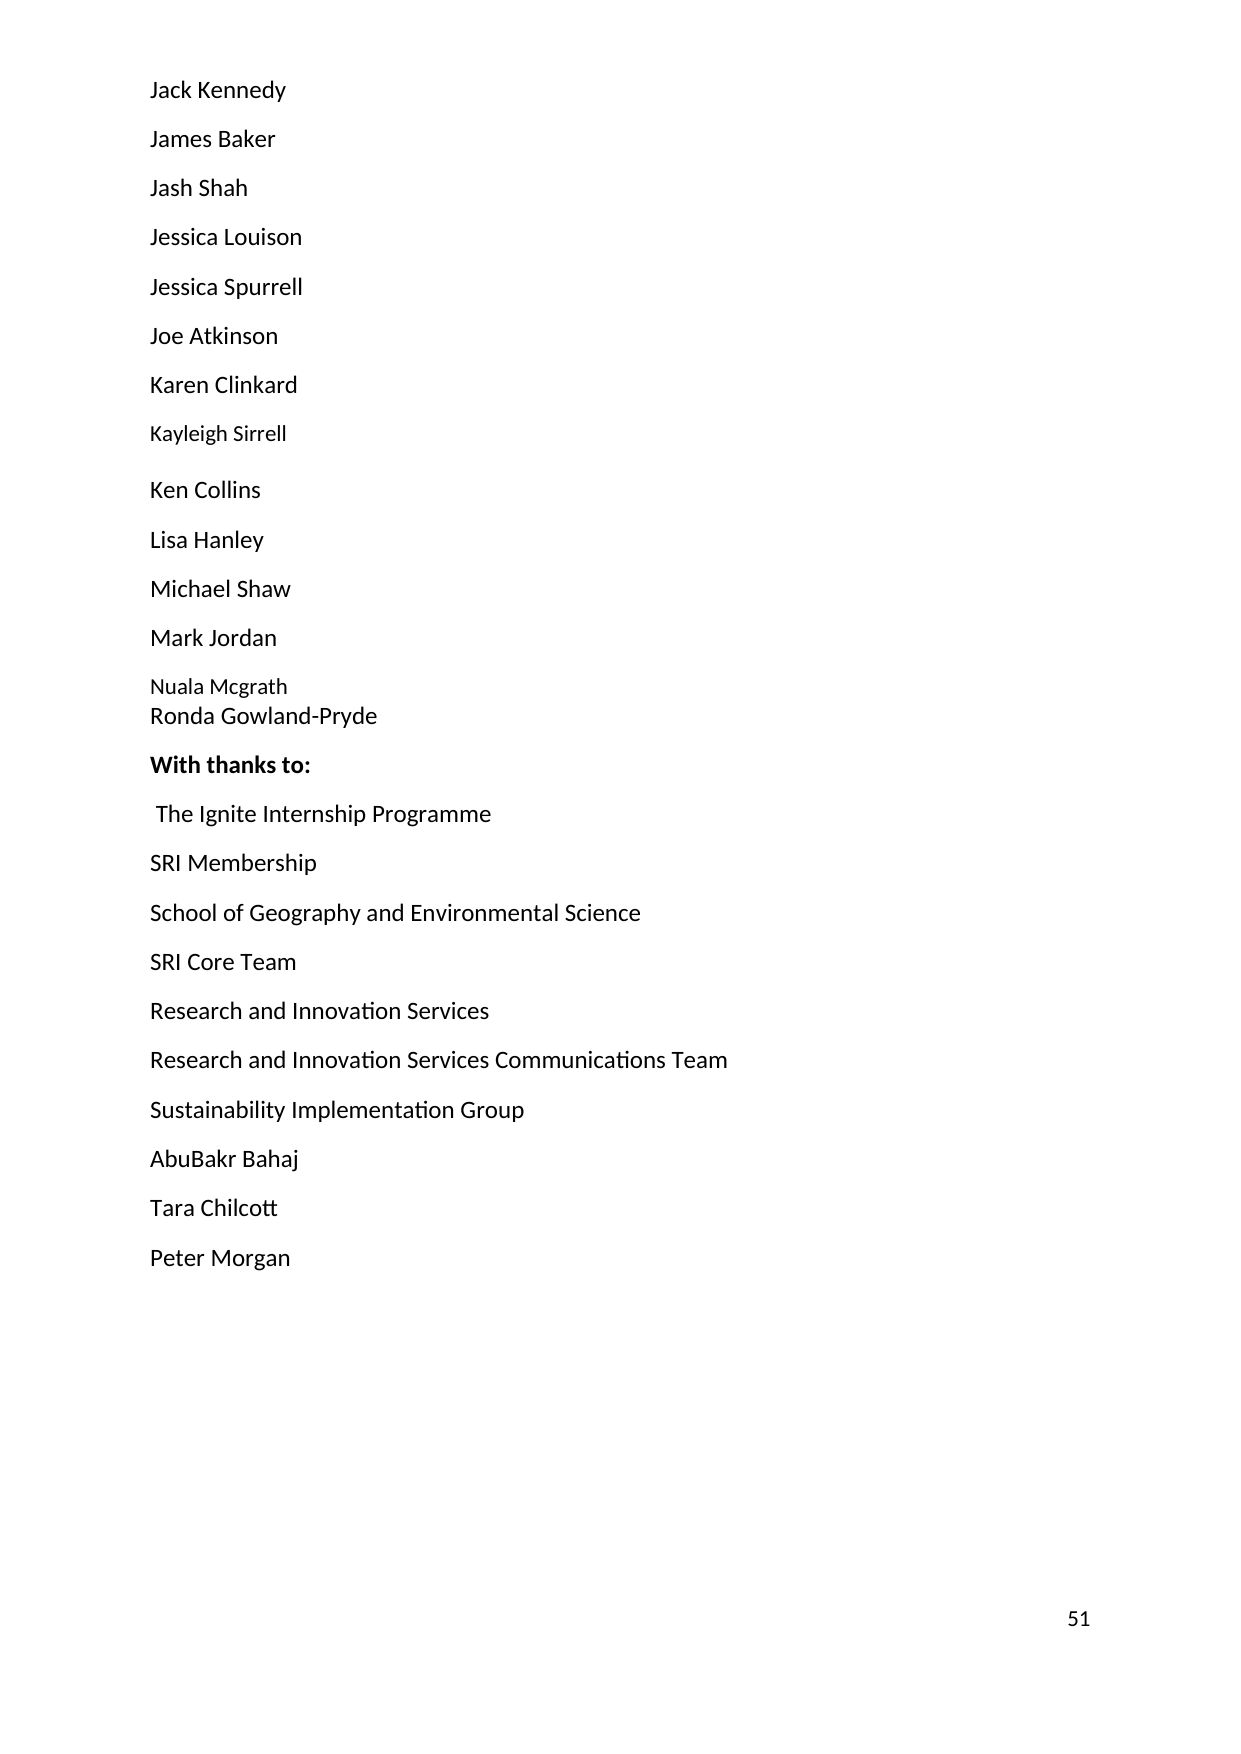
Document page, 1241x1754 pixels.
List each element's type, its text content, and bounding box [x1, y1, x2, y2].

text Kayleigh Sirrell [150, 419, 1090, 447]
text Michael Shaw [150, 573, 1090, 604]
text Nuala Mcgrath [150, 672, 1090, 700]
text Ken Collins [150, 475, 1090, 505]
text The Ignite Internship Programme [150, 798, 1090, 829]
text Karen Clinkard [150, 369, 1090, 400]
text Jessica Louison [150, 222, 1090, 252]
text Lisa Hanley [150, 524, 1090, 554]
text Jessica Spurrell [150, 271, 1090, 301]
text Tara Chilcott [150, 1192, 1090, 1223]
text James Baker [150, 123, 1090, 153]
text Research and Innovation Services Communications Team [150, 1045, 1090, 1075]
text Mark Jordan [150, 622, 1090, 653]
text Sustainability Implementation Group [150, 1094, 1090, 1124]
text Joe Atkinson [150, 320, 1090, 351]
text Jash Shah [150, 172, 1090, 203]
text AbuBakr Bahaj [150, 1143, 1090, 1174]
text With thanks to: [150, 749, 1090, 779]
text Jack Kennedy [150, 74, 1090, 104]
text SRI Core Team [150, 946, 1090, 977]
text Peter Morgan [150, 1242, 1090, 1272]
text SRI Membership [150, 848, 1090, 878]
text School of Geography and Environmental Science [150, 897, 1090, 927]
text Ronda Gowland-Pryde [150, 700, 1090, 730]
text Research and Innovation Services [150, 995, 1090, 1026]
